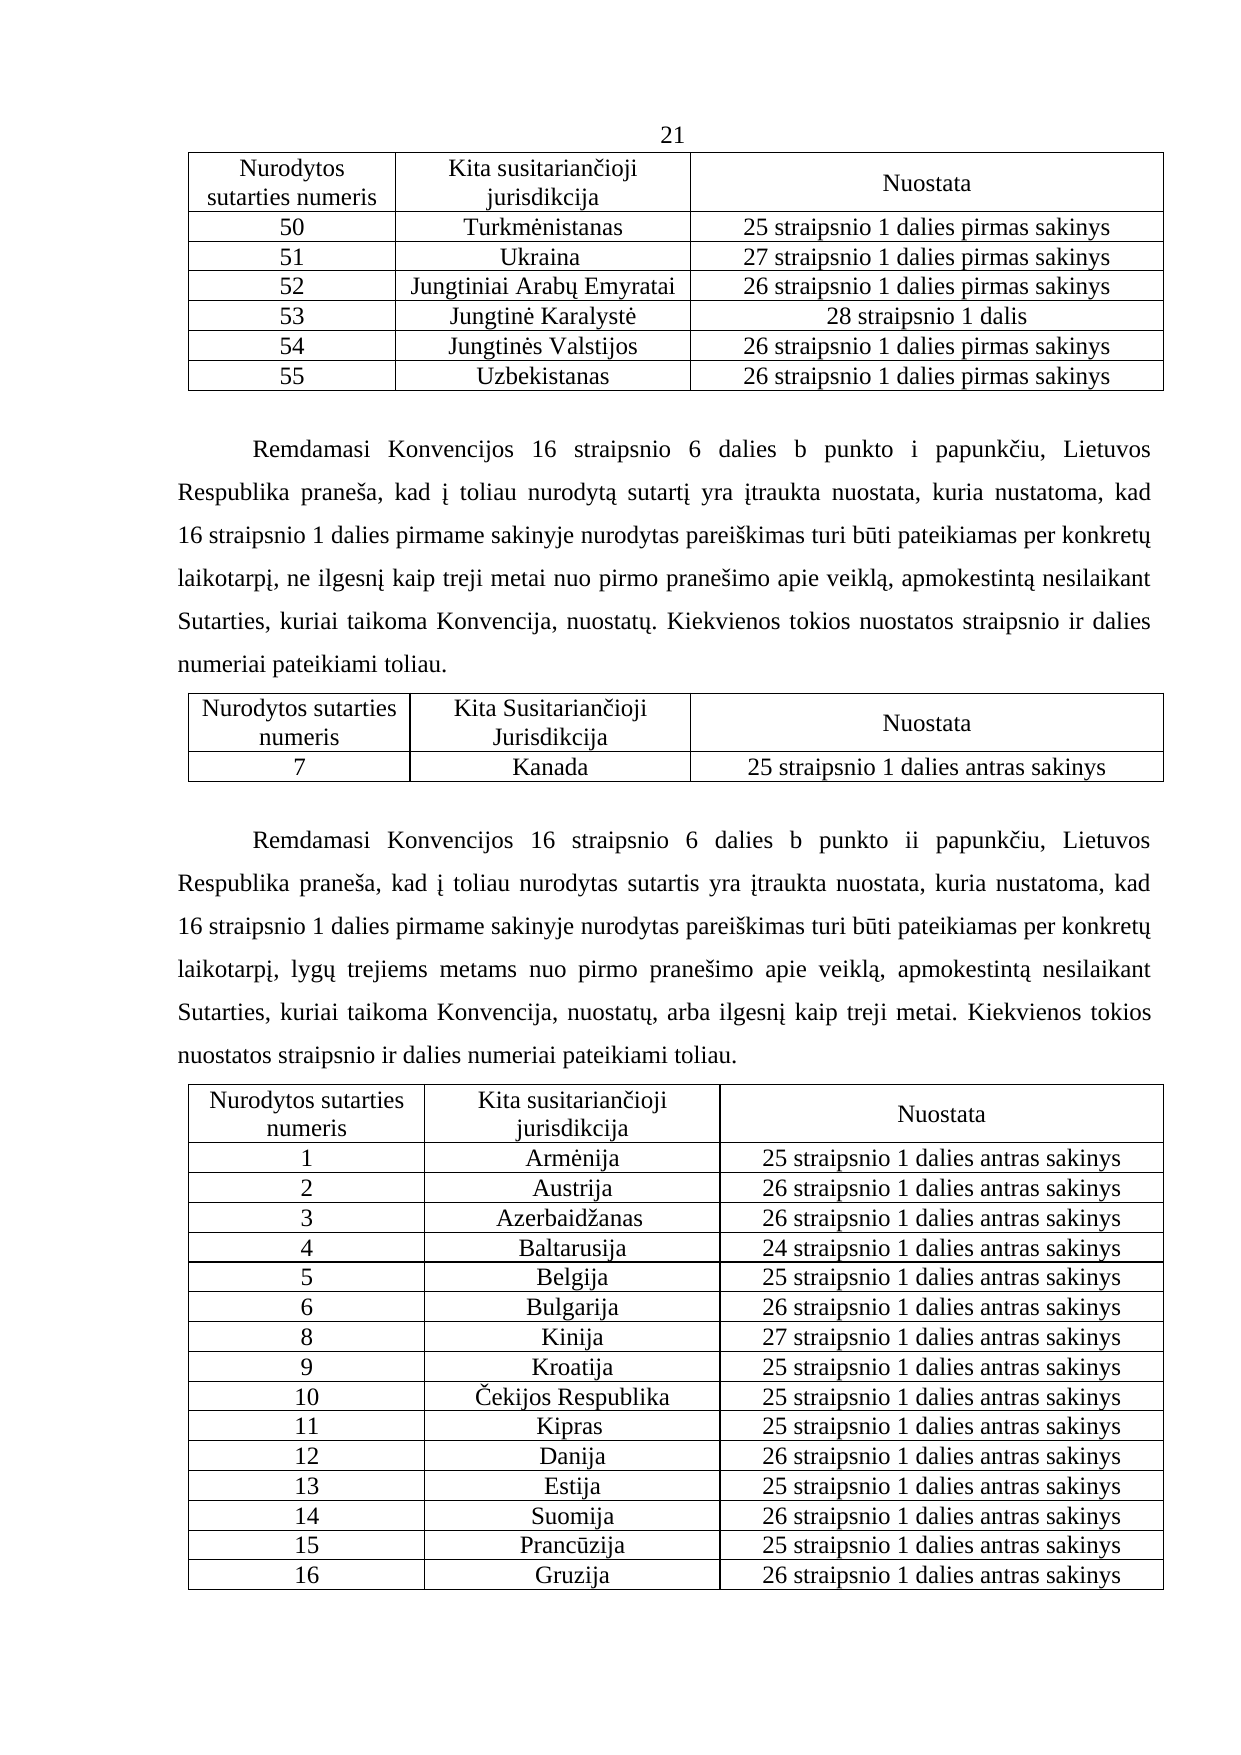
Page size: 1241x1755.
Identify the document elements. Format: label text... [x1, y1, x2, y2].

table_cell 28 straipsnio 1 dalis [691, 301, 1163, 330]
table_cell 2 [189, 1173, 424, 1202]
table_cell 51 [189, 242, 395, 270]
table_cell Kanada [411, 752, 690, 781]
table_cell 11 [189, 1411, 424, 1440]
table_cell 26 straipsnio 1 dalies pirmas sakinys [691, 271, 1163, 300]
table_cell Suomija [425, 1501, 719, 1529]
table_cell 53 [189, 301, 395, 330]
table_header Nuostata [691, 694, 1163, 751]
table_cell 25 straipsnio 1 dalies antras sakinys [721, 1531, 1163, 1559]
table_cell Jungtinė Karalystė [396, 301, 690, 330]
table_header Nurodytos sutarties numeris [189, 1085, 424, 1142]
table_cell Danija [425, 1441, 719, 1470]
table_cell Turkmėnistanas [396, 212, 690, 241]
text Remdamasi Konvencijos 16 straipsnio 6 dalies b punkto ii papunkčiu, Lietuvos Respublika praneša, kad į toliau nurodytas sutartis yra įtraukta nuostata, kuria nustatoma, kad 16 straipsnio 1 dalies pirmame sakinyje nurodytas pareiškimas turi būti pateikiamas per konkretų laikotarpį, lygų trejiems metams nuo pirmo pranešimo apie veiklą, apmokestintą nesilaikant Sutarties, kuriai taikoma Konvencija, nuostatų, arba ilgesnį kaip treji metai. Kiekvienos tokios nuostatos straipsnio ir dalies numeriai pateikiami toliau. [177, 825, 1152, 1069]
table_header Nurodytos sutarties numeris [189, 694, 409, 751]
table_cell Ukraina [396, 242, 690, 270]
table_header Nuostata [721, 1085, 1163, 1142]
table_cell 3 [189, 1203, 424, 1232]
table_cell 5 [189, 1263, 424, 1291]
table_cell 26 straipsnio 1 dalies antras sakinys [721, 1203, 1163, 1232]
table_cell Kroatija [425, 1352, 719, 1381]
table_cell 9 [189, 1352, 424, 1381]
table_cell Bulgarija [425, 1292, 719, 1321]
table_cell 6 [189, 1292, 424, 1321]
table_cell 25 straipsnio 1 dalies pirmas sakinys [691, 212, 1163, 241]
table_cell Azerbaidžanas [425, 1203, 719, 1232]
table_cell Kipras [425, 1411, 719, 1440]
table_header Kita Susitariančioji Jurisdikcija [411, 694, 690, 751]
table_cell 15 [189, 1531, 424, 1559]
table_header Kita susitariančioji jurisdikcija [396, 153, 690, 211]
table_cell 25 straipsnio 1 dalies antras sakinys [721, 1143, 1163, 1172]
table_cell 16 [189, 1560, 424, 1589]
table_cell 25 straipsnio 1 dalies antras sakinys [721, 1411, 1163, 1440]
table_cell 10 [189, 1382, 424, 1410]
table_cell Armėnija [425, 1143, 719, 1172]
table_cell 25 straipsnio 1 dalies antras sakinys [721, 1263, 1163, 1291]
table_cell 8 [189, 1322, 424, 1351]
table_cell Uzbekistanas [396, 361, 690, 389]
table_cell 26 straipsnio 1 dalies antras sakinys [721, 1441, 1163, 1470]
table_cell 25 straipsnio 1 dalies antras sakinys [721, 1382, 1163, 1410]
table_cell 25 straipsnio 1 dalies antras sakinys [721, 1471, 1163, 1500]
table_cell Baltarusija [425, 1233, 719, 1261]
table_header Nuostata [691, 153, 1163, 211]
table_cell 13 [189, 1471, 424, 1500]
table_cell 26 straipsnio 1 dalies antras sakinys [721, 1501, 1163, 1529]
table_cell 26 straipsnio 1 dalies pirmas sakinys [691, 361, 1163, 389]
table_cell 55 [189, 361, 395, 389]
table_cell Jungtinės Valstijos [396, 331, 690, 360]
table_cell Austrija [425, 1173, 719, 1202]
table_cell 14 [189, 1501, 424, 1529]
table_cell 26 straipsnio 1 dalies antras sakinys [721, 1560, 1163, 1589]
table_cell 27 straipsnio 1 dalies antras sakinys [721, 1322, 1163, 1351]
text Remdamasi Konvencijos 16 straipsnio 6 dalies b punkto i papunkčiu, Lietuvos Respublika praneša, kad į toliau nurodytą sutartį yra įtraukta nuostata, kuria nustatoma, kad 16 straipsnio 1 dalies pirmame sakinyje nurodytas pareiškimas turi būti pateikiamas per konkretų laikotarpį, ne ilgesnį kaip treji metai nuo pirmo pranešimo apie veiklą, apmokestintą nesilaikant Sutarties, kuriai taikoma Konvencija, nuostatų. Kiekvienos tokios nuostatos straipsnio ir dalies numeriai pateikiami toliau. [177, 434, 1152, 678]
table_cell Kinija [425, 1322, 719, 1351]
table_cell Estija [425, 1471, 719, 1500]
table_cell 52 [189, 271, 395, 300]
table_cell 25 straipsnio 1 dalies antras sakinys [721, 1352, 1163, 1381]
table_cell 26 straipsnio 1 dalies pirmas sakinys [691, 331, 1163, 360]
table_cell 50 [189, 212, 395, 241]
table_cell 4 [189, 1233, 424, 1261]
table_header Nurodytos sutarties numeris [189, 153, 395, 211]
table_cell 25 straipsnio 1 dalies antras sakinys [691, 752, 1163, 781]
table_cell 24 straipsnio 1 dalies antras sakinys [721, 1233, 1163, 1261]
table_cell 7 [189, 752, 409, 781]
table_cell Jungtiniai Arabų Emyratai [396, 271, 690, 300]
table_cell 54 [189, 331, 395, 360]
table_header Kita susitariančioji jurisdikcija [425, 1085, 719, 1142]
table_cell 26 straipsnio 1 dalies antras sakinys [721, 1292, 1163, 1321]
table_cell 26 straipsnio 1 dalies antras sakinys [721, 1173, 1163, 1202]
table_cell Gruzija [425, 1560, 719, 1589]
table_cell 1 [189, 1143, 424, 1172]
table_cell 12 [189, 1441, 424, 1470]
table_cell 27 straipsnio 1 dalies pirmas sakinys [691, 242, 1163, 270]
table_cell Belgija [425, 1263, 719, 1291]
table_cell Čekijos Respublika [425, 1382, 719, 1410]
table_cell Prancūzija [425, 1531, 719, 1559]
